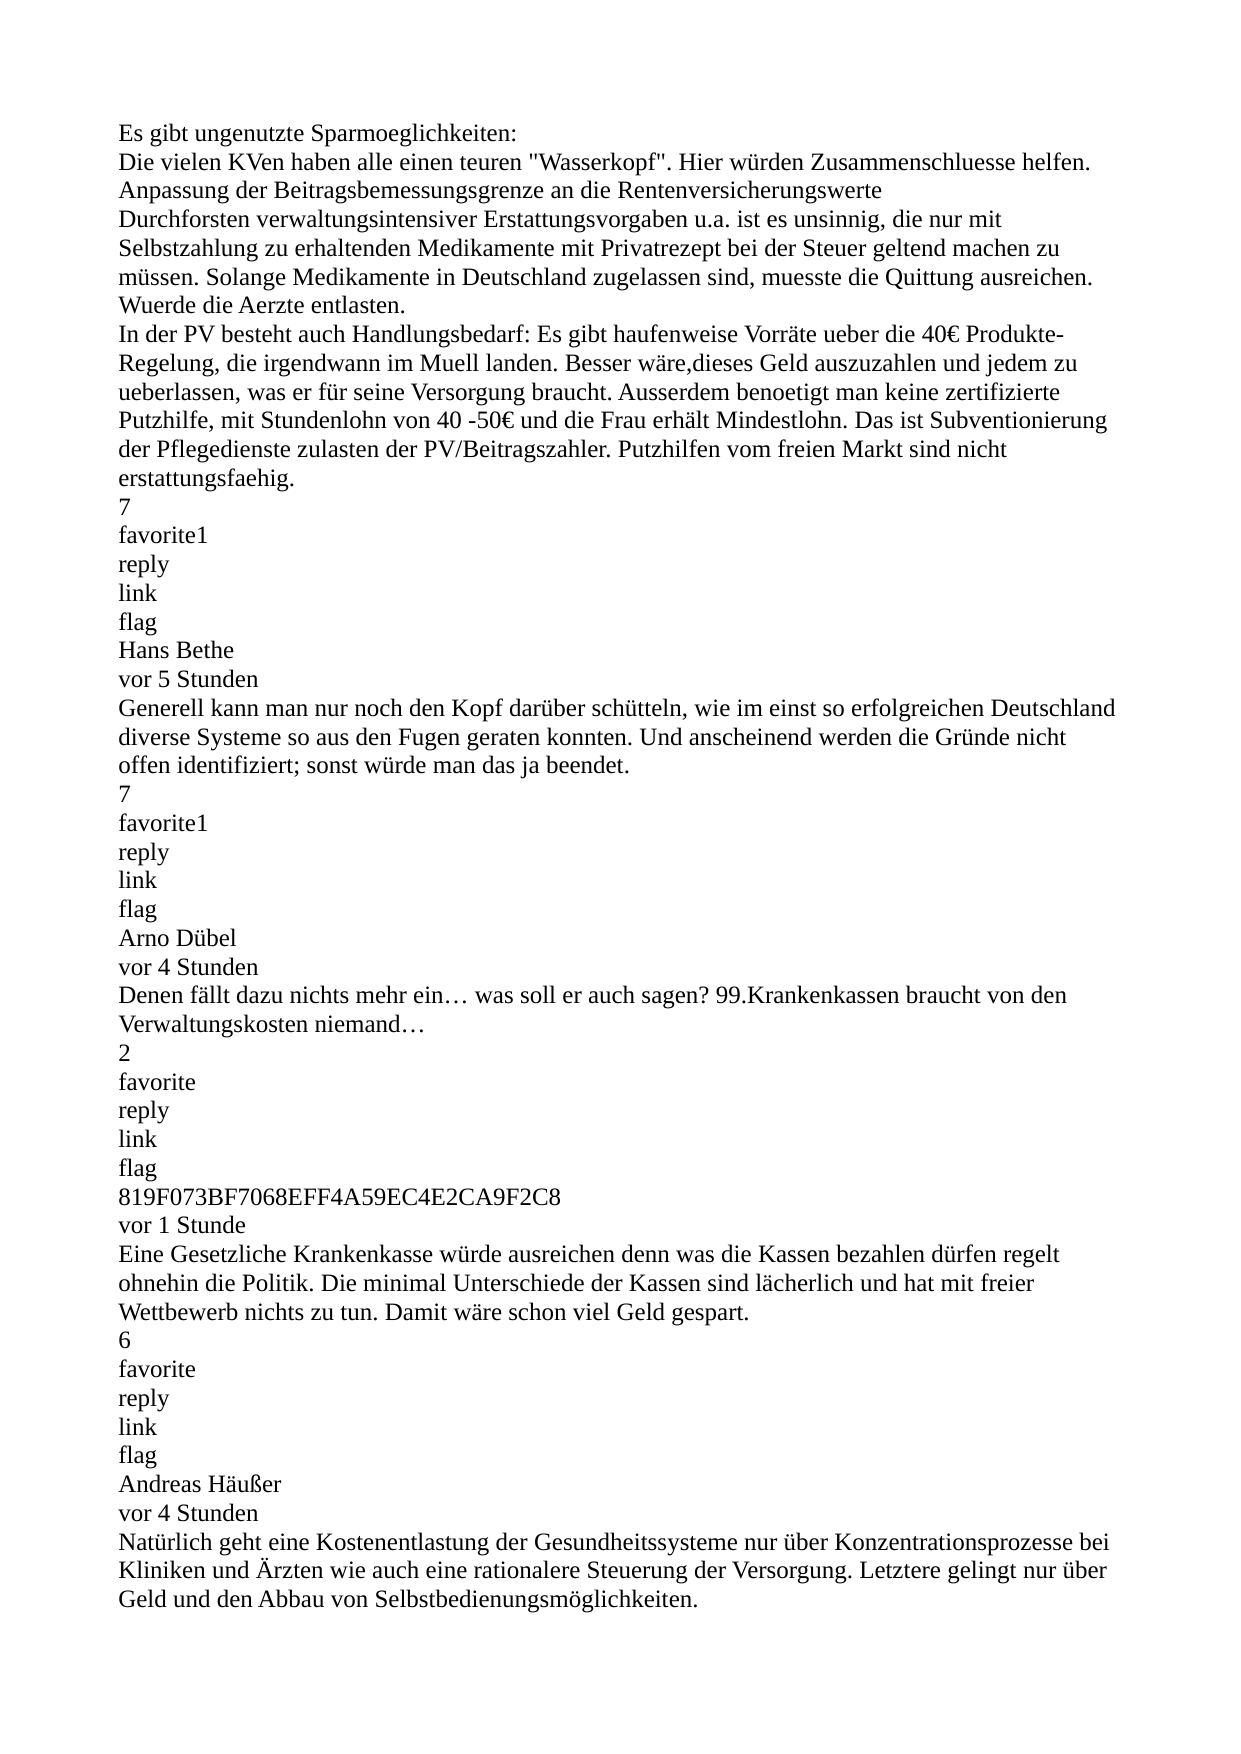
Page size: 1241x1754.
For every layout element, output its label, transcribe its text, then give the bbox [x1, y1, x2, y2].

text Hans Bethe [118, 636, 1122, 664]
text vor 1 Stunde [118, 1211, 1122, 1239]
text 819F073BF7068EFF4A59EC4E2CA9F2C8 [118, 1182, 1122, 1211]
text favorite1 [118, 521, 1122, 549]
text Denen fällt dazu nichts mehr ein… was soll er auch sagen? 99.Krankenkassen braucht von den Verwaltungskosten niemand… [118, 981, 1122, 1038]
text Andreas Häußer [118, 1469, 1122, 1498]
text link [118, 1124, 1122, 1153]
text reply [118, 549, 1122, 578]
text 7 [118, 492, 1122, 521]
text 2 [118, 1038, 1122, 1067]
text reply [118, 1383, 1122, 1412]
text favorite1 [118, 808, 1122, 837]
text 7 [118, 779, 1122, 808]
text link [118, 578, 1122, 607]
text Natürlich geht eine Kostenentlastung der Gesundheitssysteme nur über Konzentrationsprozesse bei Kliniken und Ärzten wie auch eine rationalere Steuerung der Versorgung. Letztere gelingt nur über Geld und den Abbau von Selbstbedienungsmöglichkeiten. [118, 1527, 1122, 1613]
text reply [118, 837, 1122, 866]
text 6 [118, 1326, 1122, 1354]
text Generell kann man nur noch den Kopf darüber schütteln, wie im einst so erfolgreichen Deutschland diverse Systeme so aus den Fugen geraten konnten. Und anscheinend werden die Gründe nicht offen identifiziert; sonst würde man das ja beendet. [118, 693, 1122, 779]
text favorite [118, 1354, 1122, 1383]
text Arno Dübel [118, 923, 1122, 952]
text flag [118, 607, 1122, 636]
text flag [118, 1153, 1122, 1182]
text reply [118, 1096, 1122, 1124]
text vor 4 Stunden [118, 1498, 1122, 1527]
text link [118, 1412, 1122, 1441]
text vor 5 Stunden [118, 664, 1122, 693]
text flag [118, 1441, 1122, 1469]
text Es gibt ungenutzte Sparmoeglichkeiten: Die vielen KVen haben alle einen teuren "Wasserkopf". Hier würden Zusammenschluesse helfen. Anpassung der Beitragsbemessungsgrenze an die Rentenversicherungswerte Durchforsten verwaltungsintensiver Erstattungsvorgaben u.a. ist es unsinnig, die nur mit Selbstzahlung zu erhaltenden Medikamente mit Privatrezept bei der Steuer geltend machen zu müssen. Solange Medikamente in Deutschland zugelassen sind, muesste die Quittung ausreichen. Wuerde die Aerzte entlasten. In der PV besteht auch Handlungsbedarf: Es gibt haufenweise Vorräte ueber die 40€ Produkte- Regelung, die irgendwann im Muell landen. Besser wäre,dieses Geld auszuzahlen und jedem zu ueberlassen, was er für seine Versorgung braucht. Ausserdem benoetigt man keine zertifizierte Putzhilfe, mit Stundenlohn von 40 -50€ und die Frau erhält Mindestlohn. Das ist Subventionierung der Pflegedienste zulasten der PV/Beitragszahler. Putzhilfen vom freien Markt sind nicht erstattungsfaehig. [118, 118, 1122, 492]
text flag [118, 894, 1122, 923]
text favorite [118, 1067, 1122, 1096]
text link [118, 866, 1122, 894]
text Eine Gesetzliche Krankenkasse würde ausreichen denn was die Kassen bezahlen dürfen regelt ohnehin die Politik. Die minimal Unterschiede der Kassen sind lächerlich und hat mit freier Wettbewerb nichts zu tun. Damit wäre schon viel Geld gespart. [118, 1239, 1122, 1326]
text vor 4 Stunden [118, 952, 1122, 981]
